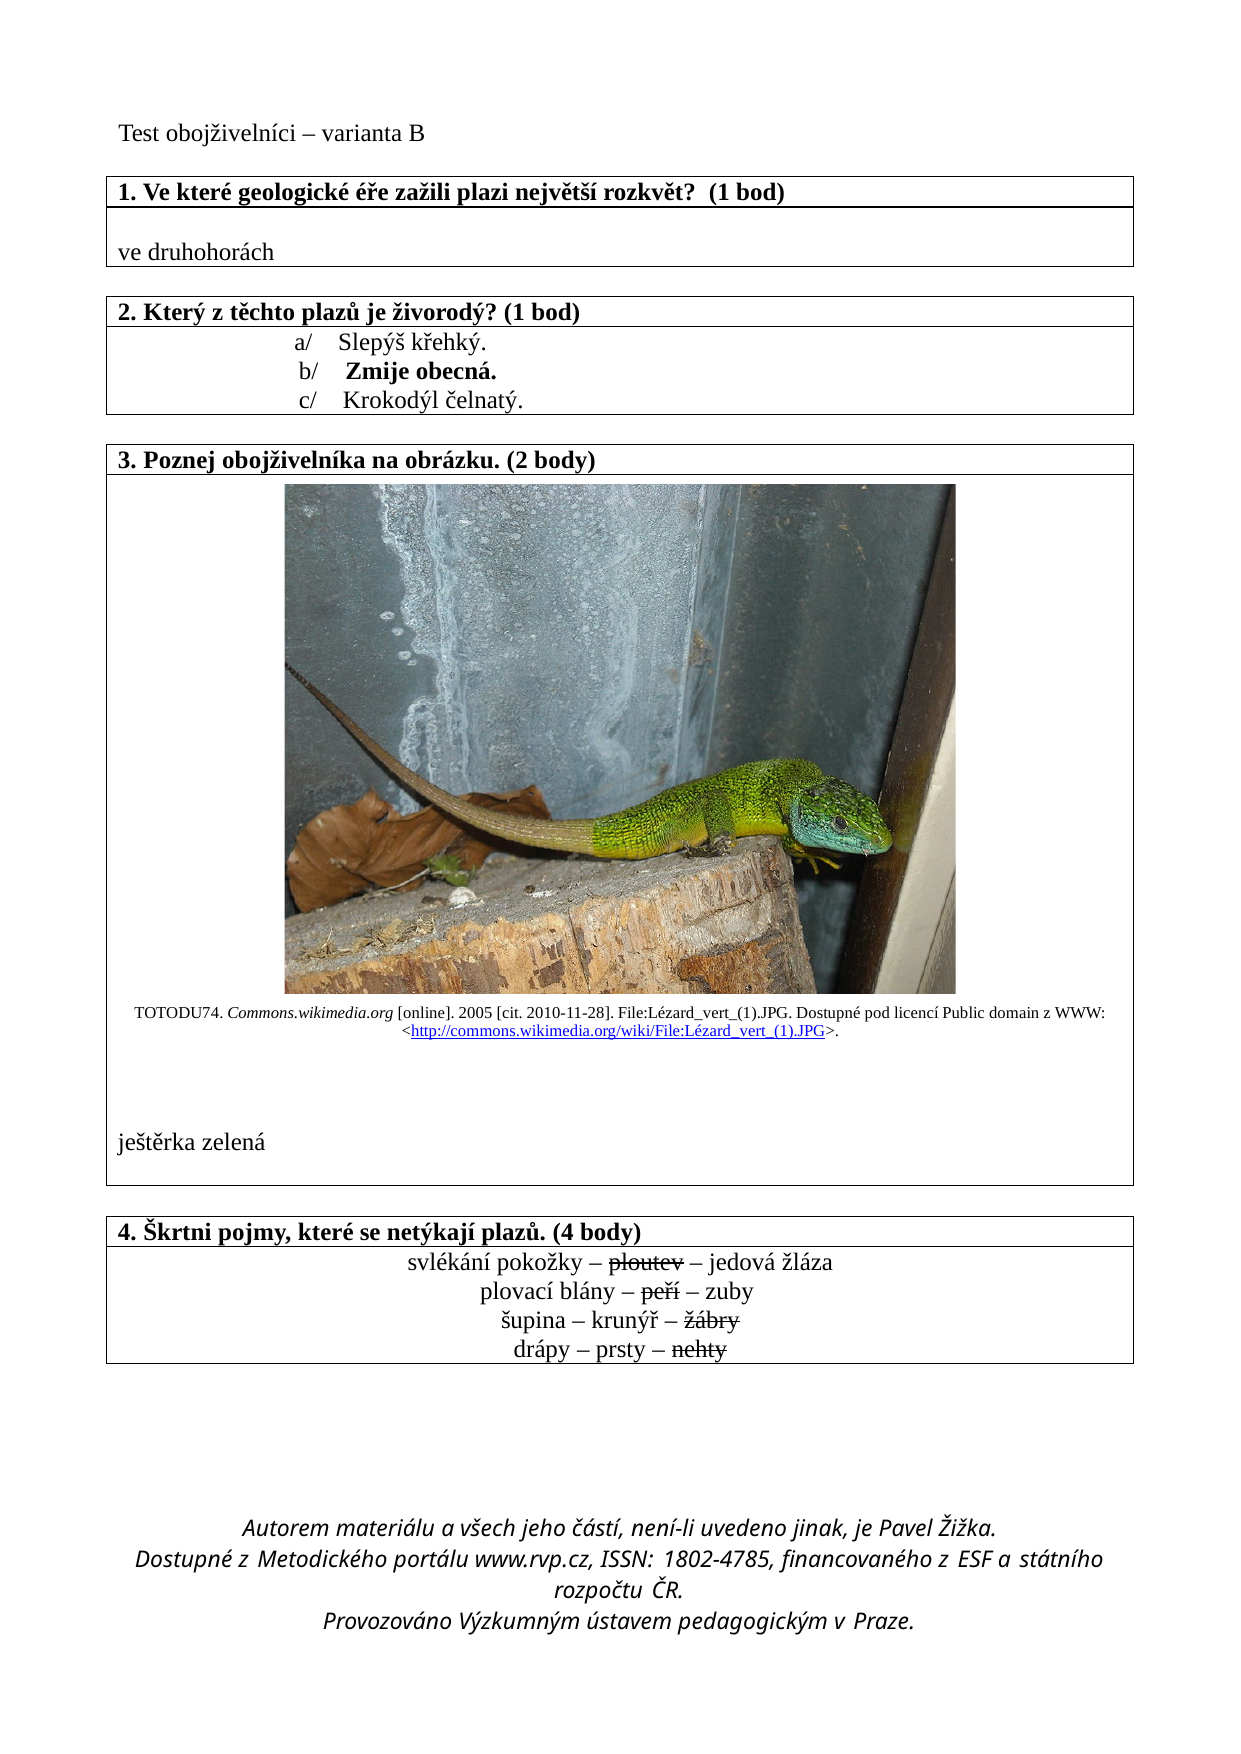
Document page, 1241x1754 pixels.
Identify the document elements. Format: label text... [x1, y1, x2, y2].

table_header 1. Ve které geologické éře zažili plazi největší rozkvět? (1 bod) [107, 177, 1133, 206]
picture [284, 484, 956, 994]
table_cell b/ Zmije obecná. [107, 356, 1133, 385]
table_cell [107, 475, 1133, 1003]
table_cell ještěrka zelená [107, 1040, 1133, 1185]
table_header 2. Který z těchto plazů je živorodý? (1 bod) [107, 297, 1133, 326]
text Test obojživelníci – varianta B [118, 118, 1122, 147]
table_cell drápy – prsty – nehty [107, 1334, 1133, 1363]
table_cell TOTODU74. Commons.wikimedia.org [online]. 2005 [cit. 2010-11-28]. File:Lézard_vert_(1).JPG. Dostupné pod licencí Public domain z WWW: <http://commons.wikimedia.org/wiki/File:Lézard_vert_(1).JPG>. [107, 1003, 1133, 1040]
table_cell a/ Slepýš křehký. [107, 327, 1133, 356]
table_header 3. Poznej obojživelníka na obrázku. (2 body) [107, 445, 1133, 474]
table_cell c/ Krokodýl čelnatý. [107, 385, 1133, 414]
table_cell plovací blány – peří – zuby [107, 1276, 1133, 1305]
table_cell svlékání pokožky – ploutev – jedová žláza [107, 1247, 1133, 1276]
table_cell šupina – krunýř – žábry [107, 1305, 1133, 1334]
table_cell ve druhohorách [107, 208, 1133, 266]
table_header 4. Škrtni pojmy, které se netýkají plazů. (4 body) [107, 1217, 1133, 1246]
